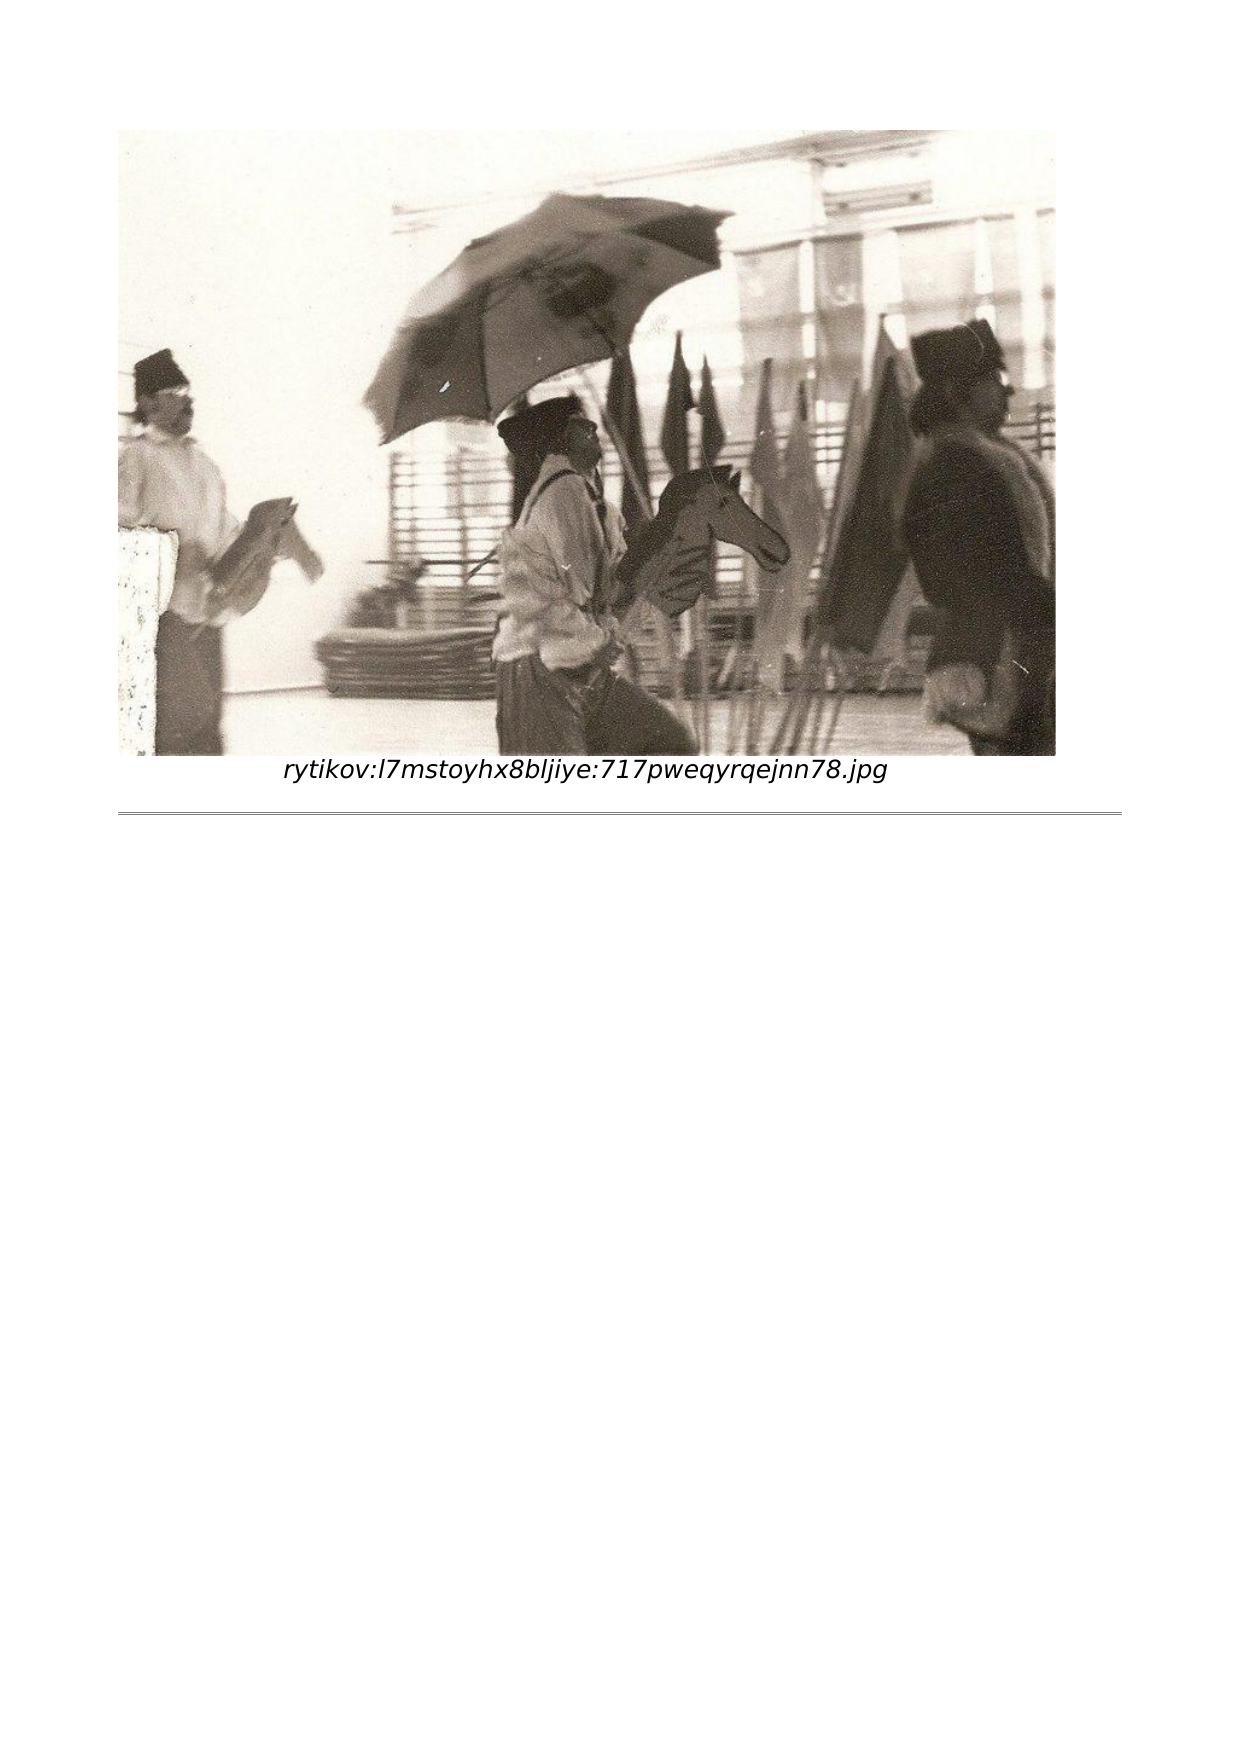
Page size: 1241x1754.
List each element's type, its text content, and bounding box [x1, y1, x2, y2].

picture [118, 130, 1056, 756]
text rytikov:l7mstoyhx8bljiye:717pweqyrqejnn78.jpg [118, 756, 1056, 785]
